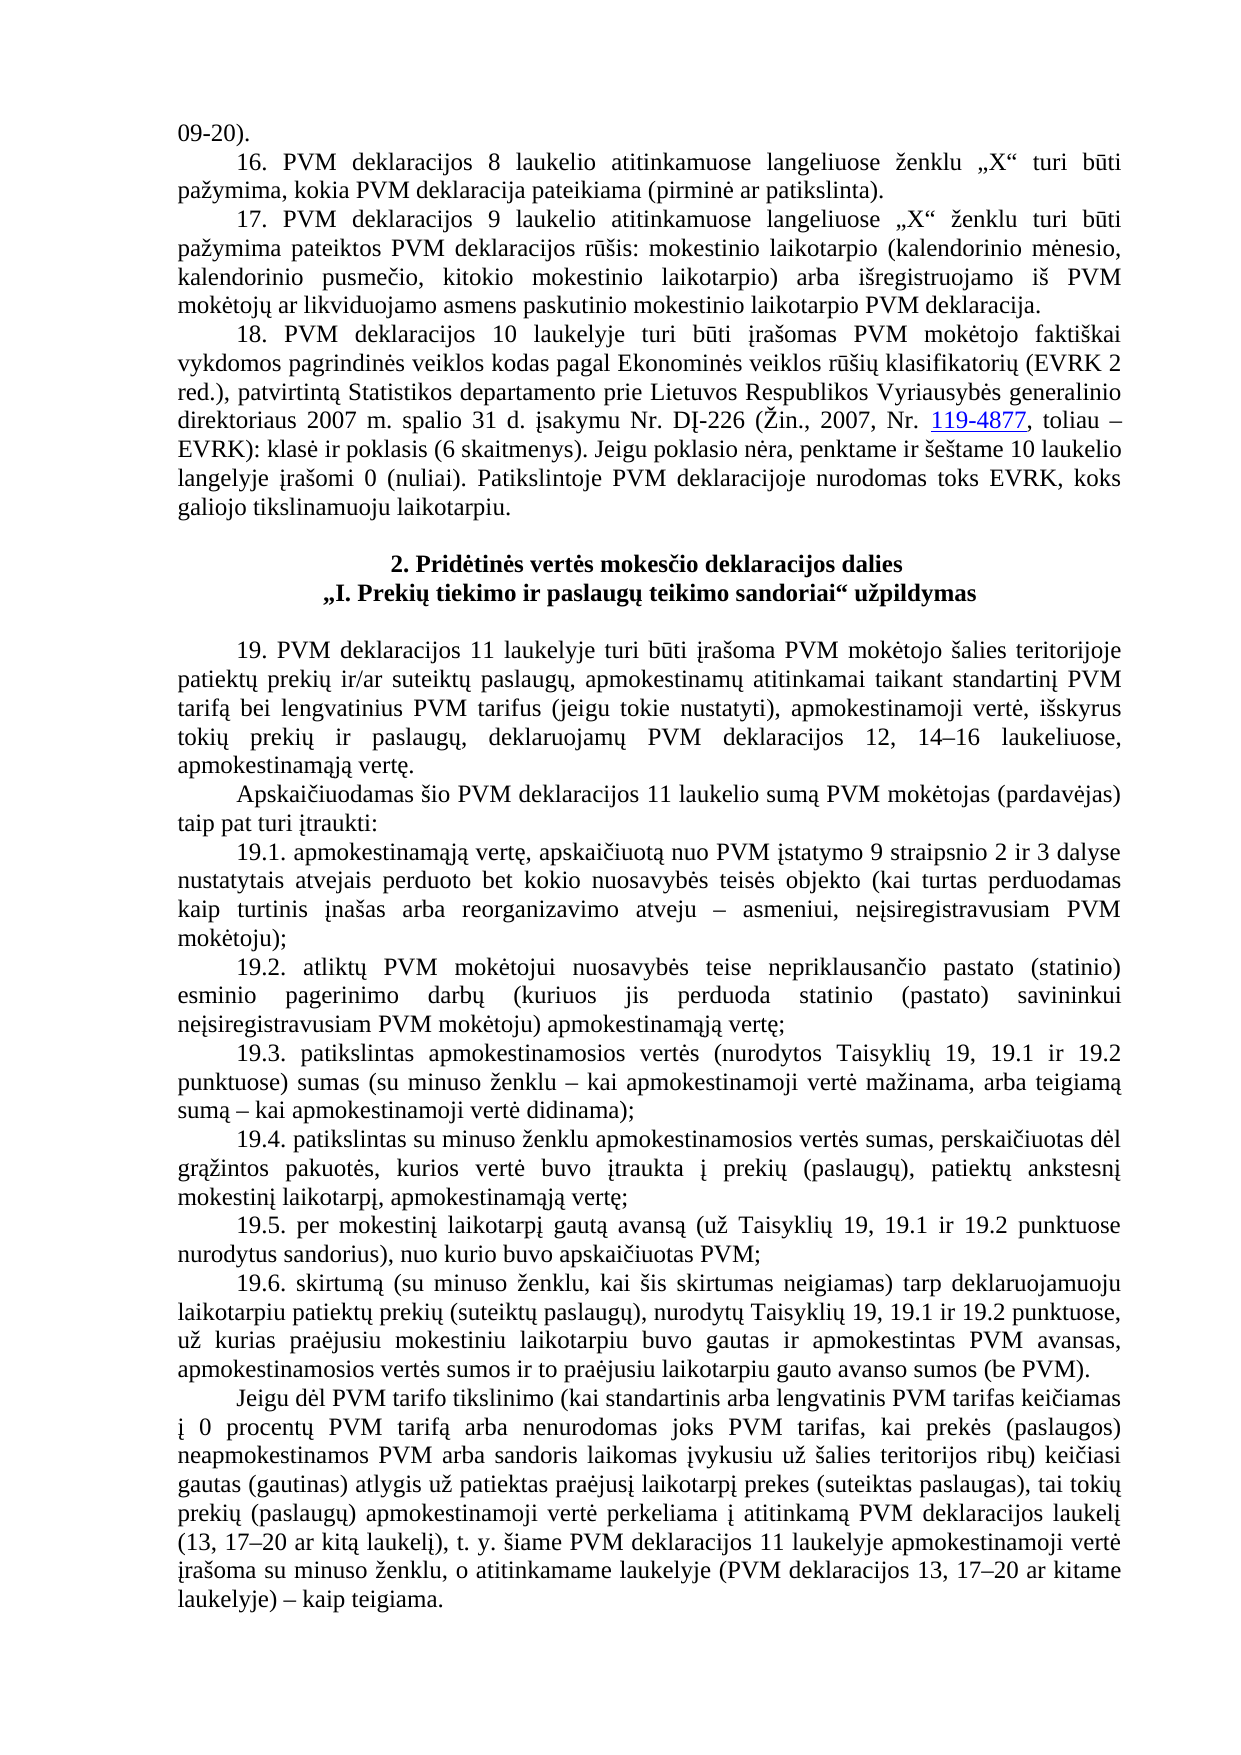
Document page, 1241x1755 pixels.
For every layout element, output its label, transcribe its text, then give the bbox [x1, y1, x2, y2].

text 19.1. apmokestinamąją vertę, apskaičiuotą nuo PVM įstatymo 9 straipsnio 2 ir 3 dalyse nustatytais atvejais perduoto bet kokio nuosavybės teisės objekto (kai turtas perduodamas kaip turtinis įnašas arba reorganizavimo atveju – asmeniui, neįsiregistravusiam PVM mokėtoju); [177, 837, 1122, 952]
text 19.2. atliktų PVM mokėtojui nuosavybės teise nepriklausančio pastato (statinio) esminio pagerinimo darbų (kuriuos jis perduoda statinio (pastato) savininkui neįsiregistravusiam PVM mokėtoju) apmokestinamąją vertę; [177, 952, 1122, 1038]
text 19.3. patikslintas apmokestinamosios vertės (nurodytos Taisyklių 19, 19.1 ir 19.2 punktuose) sumas (su minuso ženklu – kai apmokestinamoji vertė mažinama, arba teigiamą sumą – kai apmokestinamoji vertė didinama); [177, 1038, 1122, 1124]
text 19.5. per mokestinį laikotarpį gautą avansą (už Taisyklių 19, 19.1 ir 19.2 punktuose nurodytus sandorius), nuo kurio buvo apskaičiuotas PVM; [177, 1211, 1122, 1268]
text 19.6. skirtumą (su minuso ženklu, kai šis skirtumas neigiamas) tarp deklaruojamuoju laikotarpiu patiektų prekių (suteiktų paslaugų), nurodytų Taisyklių 19, 19.1 ir 19.2 punktuose, už kurias praėjusiu mokestiniu laikotarpiu buvo gautas ir apmokestintas PVM avansas, apmokestinamosios vertės sumos ir to praėjusiu laikotarpiu gauto avanso sumos (be PVM). [177, 1268, 1122, 1383]
text 09-20). [177, 118, 1122, 147]
text 2. Pridėtinės vertės mokesčio deklaracijos dalies [177, 549, 1122, 578]
text 19.4. patikslintas su minuso ženklu apmokestinamosios vertės sumas, perskaičiuotas dėl grąžintos pakuotės, kurios vertė buvo įtraukta į prekių (paslaugų), patiektų ankstesnį mokestinį laikotarpį, apmokestinamąją vertę; [177, 1124, 1122, 1211]
text Apskaičiuodamas šio PVM deklaracijos 11 laukelio sumą PVM mokėtojas (pardavėjas) taip pat turi įtraukti: [177, 779, 1122, 837]
text Jeigu dėl PVM tarifo tikslinimo (kai standartinis arba lengvatinis PVM tarifas keičiamas į 0 procentų PVM tarifą arba nenurodomas joks PVM tarifas, kai prekės (paslaugos) neapmokestinamos PVM arba sandoris laikomas įvykusiu už šalies teritorijos ribų) keičiasi gautas (gautinas) atlygis už patiektas praėjusį laikotarpį prekes (suteiktas paslaugas), tai tokių prekių (paslaugų) apmokestinamoji vertė perkeliama į atitinkamą PVM deklaracijos laukelį (13, 17–20 ar kitą laukelį), t. y. šiame PVM deklaracijos 11 laukelyje apmokestinamoji vertė įrašoma su minuso ženklu, o atitinkamame laukelyje (PVM deklaracijos 13, 17–20 ar kitame laukelyje) – kaip teigiama. [177, 1383, 1122, 1613]
text 19. PVM deklaracijos 11 laukelyje turi būti įrašoma PVM mokėtojo šalies teritorijoje patiektų prekių ir/ar suteiktų paslaugų, apmokestinamų atitinkamai taikant standartinį PVM tarifą bei lengvatinius PVM tarifus (jeigu tokie nustatyti), apmokestinamoji vertė, išskyrus tokių prekių ir paslaugų, deklaruojamų PVM deklaracijos 12, 14–16 laukeliuose, apmokestinamąją vertę. [177, 636, 1122, 779]
text 18. PVM deklaracijos 10 laukelyje turi būti įrašomas PVM mokėtojo faktiškai vykdomos pagrindinės veiklos kodas pagal Ekonominės veiklos rūšių klasifikatorių (EVRK 2 red.), patvirtintą Statistikos departamento prie Lietuvos Respublikos Vyriausybės generalinio direktoriaus 2007 m. spalio 31 d. įsakymu Nr. DĮ-226 (Žin., 2007, Nr. 119-4877, toliau – EVRK): klasė ir poklasis (6 skaitmenys). Jeigu poklasio nėra, penktame ir šeštame 10 laukelio langelyje įrašomi 0 (nuliai). Patikslintoje PVM deklaracijoje nurodomas toks EVRK, koks galiojo tikslinamuoju laikotarpiu. [177, 319, 1122, 521]
text 17. PVM deklaracijos 9 laukelio atitinkamuose langeliuose „X“ ženklu turi būti pažymima pateiktos PVM deklaracijos rūšis: mokestinio laikotarpio (kalendorinio mėnesio, kalendorinio pusmečio, kitokio mokestinio laikotarpio) arba išregistruojamo iš PVM mokėtojų ar likviduojamo asmens paskutinio mokestinio laikotarpio PVM deklaracija. [177, 204, 1122, 319]
text „I. Prekių tiekimo ir paslaugų teikimo sandoriai“ užpildymas [177, 578, 1122, 607]
text 16. PVM deklaracijos 8 laukelio atitinkamuose langeliuose ženklu „X“ turi būti pažymima, kokia PVM deklaracija pateikiama (pirminė ar patikslinta). [177, 147, 1122, 204]
